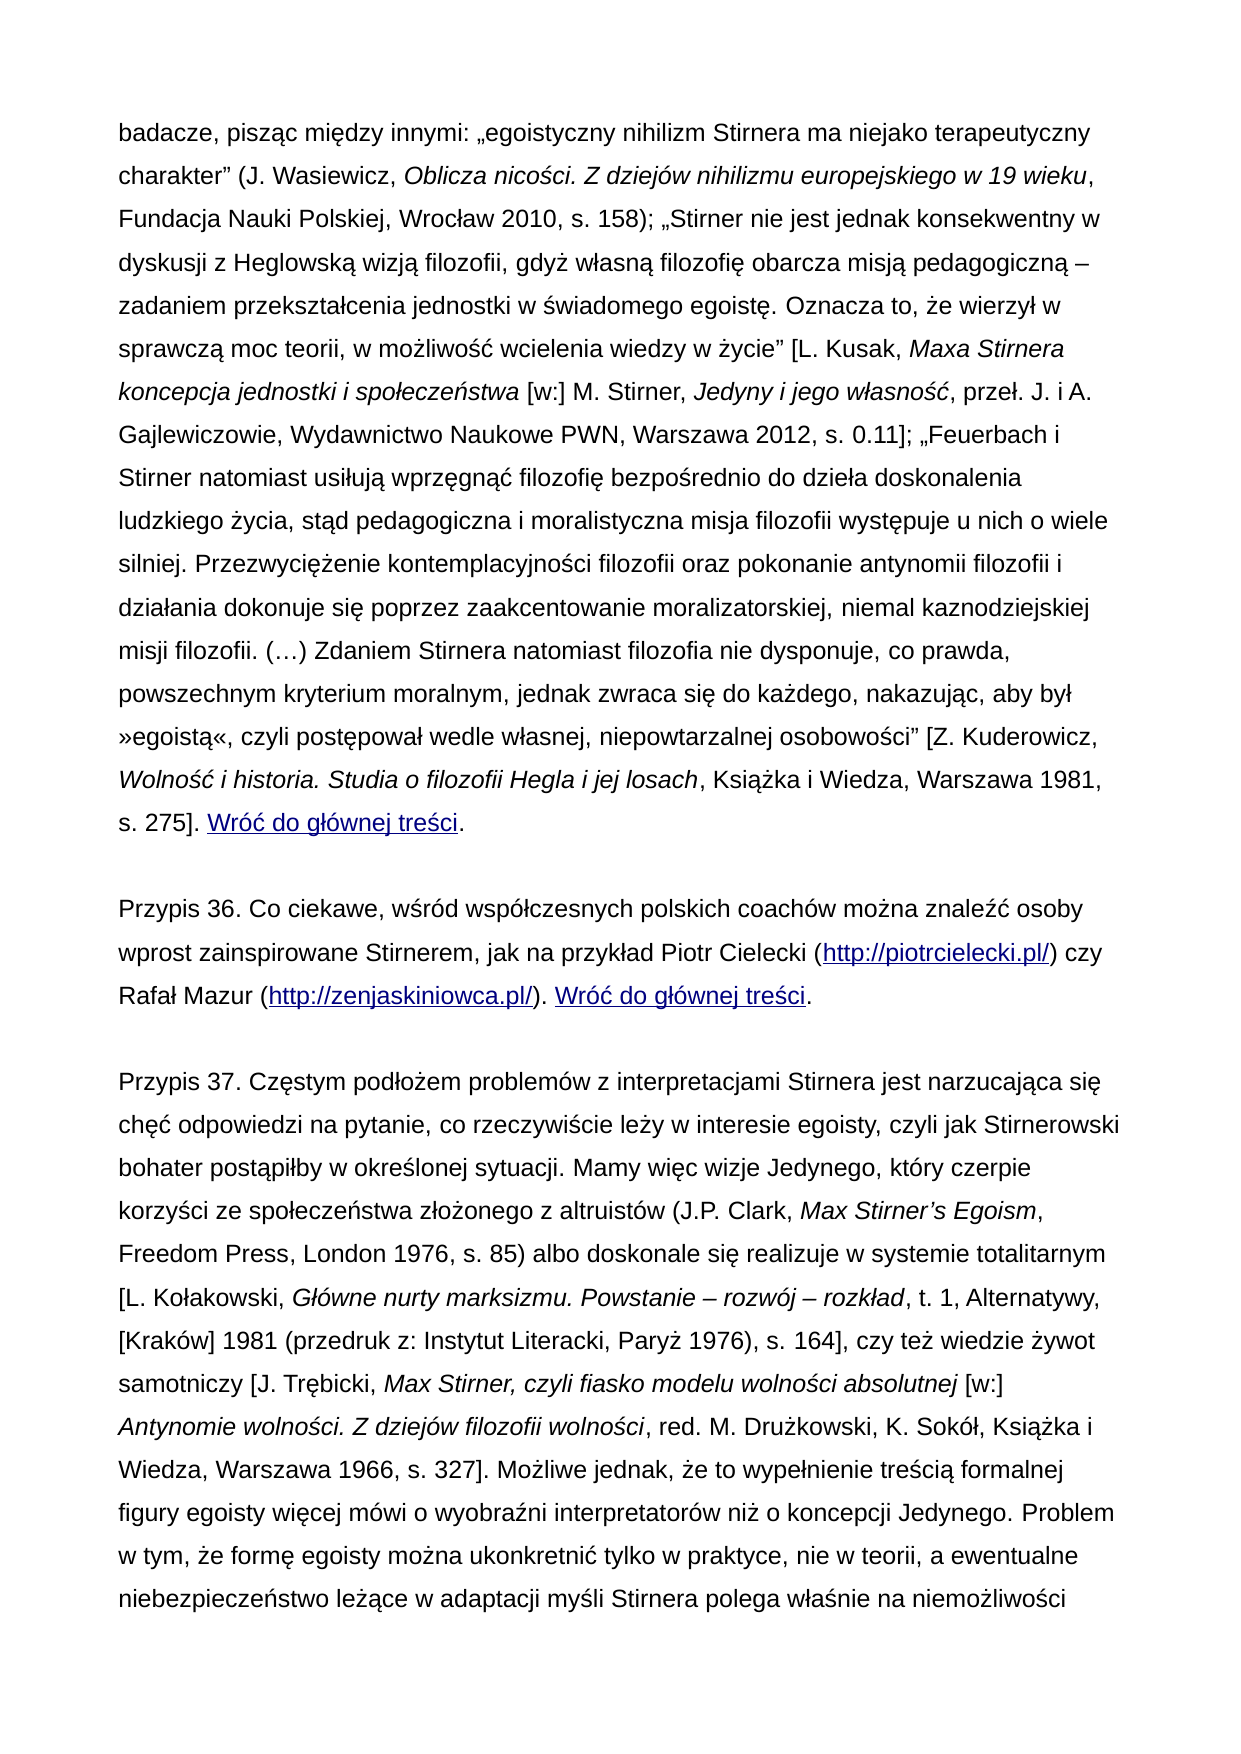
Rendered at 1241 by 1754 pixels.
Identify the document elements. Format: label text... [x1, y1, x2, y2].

text Przypis 36. Co ciekawe, wśród współczesnych polskich coachów można znaleźć osoby wprost zainspirowane Stirnerem, jak na przykład Piotr Cielecki (http://piotrcielecki.pl/) czy Rafał Mazur (http://zenjaskiniowca.pl/). Wróć do głównej treści. [118, 894, 1122, 1009]
text badacze, pisząc między innymi: „egoistyczny nihilizm Stirnera ma niejako terapeutyczny charakter” (J. Wasiewicz, Oblicza nicości. Z dziejów nihilizmu europejskiego w 19 wieku, Fundacja Nauki Polskiej, Wrocław 2010, s. 158); „Stirner nie jest jednak konsekwentny w dyskusji z Heglowską wizją filozofii, gdyż własną filozofię obarcza misją pedagogiczną – zadaniem przekształcenia jednostki w świadomego egoistę. Oznacza to, że wierzył w sprawczą moc teorii, w możliwość wcielenia wiedzy w życie” [L. Kusak, Maxa Stirnera koncepcja jednostki i społeczeństwa [w:] M. Stirner, Jedyny i jego własność, przeł. J. i A. Gajlewiczowie, Wydawnictwo Naukowe PWN, Warszawa 2012, s. 0.11]; „Feuerbach i Stirner natomiast usiłują wprzęgnąć filozofię bezpośrednio do dzieła doskonalenia ludzkiego życia, stąd pedagogiczna i moralistyczna misja filozofii występuje u nich o wiele silniej. Przezwyciężenie kontemplacyjności filozofii oraz pokonanie antynomii filozofii i działania dokonuje się poprzez zaakcentowanie moralizatorskiej, niemal kaznodziejskiej misji filozofii. (…) Zdaniem Stirnera natomiast filozofia nie dysponuje, co prawda, powszechnym kryterium moralnym, jednak zwraca się do każdego, nakazując, aby był »egoistą«, czyli postępował wedle własnej, niepowtarzalnej osobowości” [Z. Kuderowicz, Wolność i historia. Studia o filozofii Hegla i jej losach, Książka i Wiedza, Warszawa 1981, s. 275]. Wróć do głównej treści. [118, 118, 1122, 837]
text Przypis 37. Częstym podłożem problemów z interpretacjami Stirnera jest narzucająca się chęć odpowiedzi na pytanie, co rzeczywiście leży w interesie egoisty, czyli jak Stirnerowski bohater postąpiłby w określonej sytuacji. Mamy więc wizje Jedynego, który czerpie korzyści ze społeczeństwa złożonego z altruistów (J.P. Clark, Max Stirner’s Egoism, Freedom Press, London 1976, s. 85) albo doskonale się realizuje w systemie totalitarnym [L. Kołakowski, Główne nurty marksizmu. Powstanie – rozwój – rozkład, t. 1, Alternatywy, [Kraków] 1981 (przedruk z: Instytut Literacki, Paryż 1976), s. 164], czy też wiedzie żywot samotniczy [J. Trębicki, Max Stirner, czyli fiasko modelu wolności absolutnej [w:] Antynomie wolności. Z dziejów filozofii wolności, red. M. Drużkowski, K. Sokół, Książka i Wiedza, Warszawa 1966, s. 327]. Możliwe jednak, że to wypełnienie treścią formalnej figury egoisty więcej mówi o wyobraźni interpretatorów niż o koncepcji Jedynego. Problem w tym, że formę egoisty można ukonkretnić tylko w praktyce, nie w teorii, a ewentualne niebezpieczeństwo leżące w adaptacji myśli Stirnera polega właśnie na niemożliwości [118, 1067, 1122, 1613]
